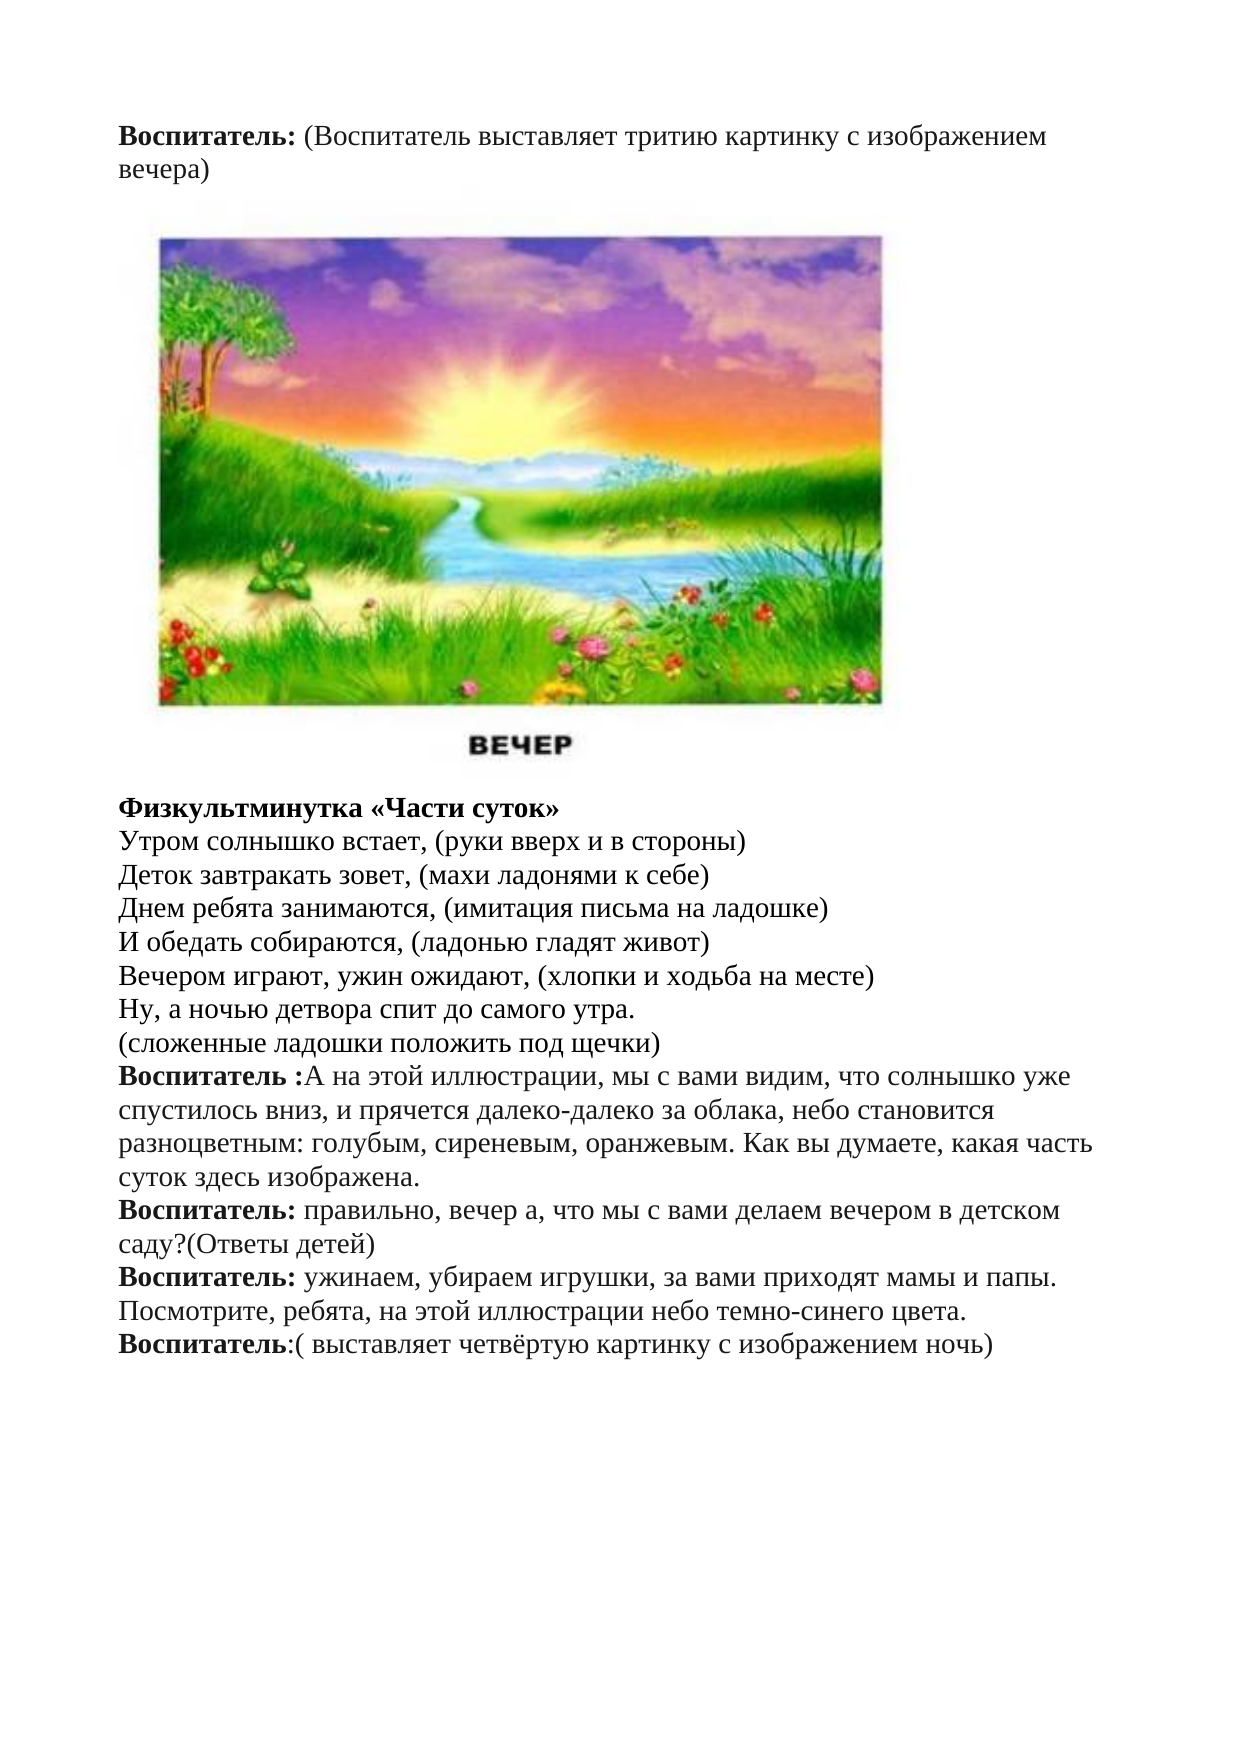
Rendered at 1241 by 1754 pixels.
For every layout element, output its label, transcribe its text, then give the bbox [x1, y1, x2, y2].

text Воспитатель :А на этой иллюстрации, мы с вами видим, что солнышко уже спустилось вниз, и прячется далеко-далеко за облака, небо становится разноцветным: голубым, сиреневым, оранжевым. Как вы думаете, какая часть суток здесь изображена. [118, 1058, 1122, 1192]
text И обедать собираются, (ладонью гладят живот) [118, 924, 1122, 958]
text Утром солнышко встает, (руки вверх и в стороны) [118, 823, 1122, 857]
text Днем ребята занимаются, (имитация письма на ладошке) [118, 891, 1122, 924]
text Ну, а ночью детвора спит до самого утра. [118, 991, 1122, 1025]
picture [118, 185, 900, 790]
text Воспитатель: правильно, вечер а, что мы с вами делаем вечером в детском саду?(Ответы детей) [118, 1192, 1122, 1259]
text Воспитатель: (Воспитатель выставляет тритию картинку с изображением вечера) [118, 118, 1122, 185]
text Воспитатель: ужинаем, убираем игрушки, за вами приходят мамы и папы. Посмотрите, ребята, на этой иллюстрации небо темно-синего цвета. [118, 1259, 1122, 1327]
text (сложенные ладошки положить под щечки) [118, 1025, 1122, 1058]
text Вечером играют, ужин ожидают, (хлопки и ходьба на месте) [118, 958, 1122, 991]
text Воспитатель:( выставляет четвёртую картинку с изображением ночь) [118, 1327, 1122, 1360]
text Деток завтракать зовет, (махи ладонями к себе) [118, 857, 1122, 891]
text Физкультминутка «Части суток» [118, 185, 1122, 823]
